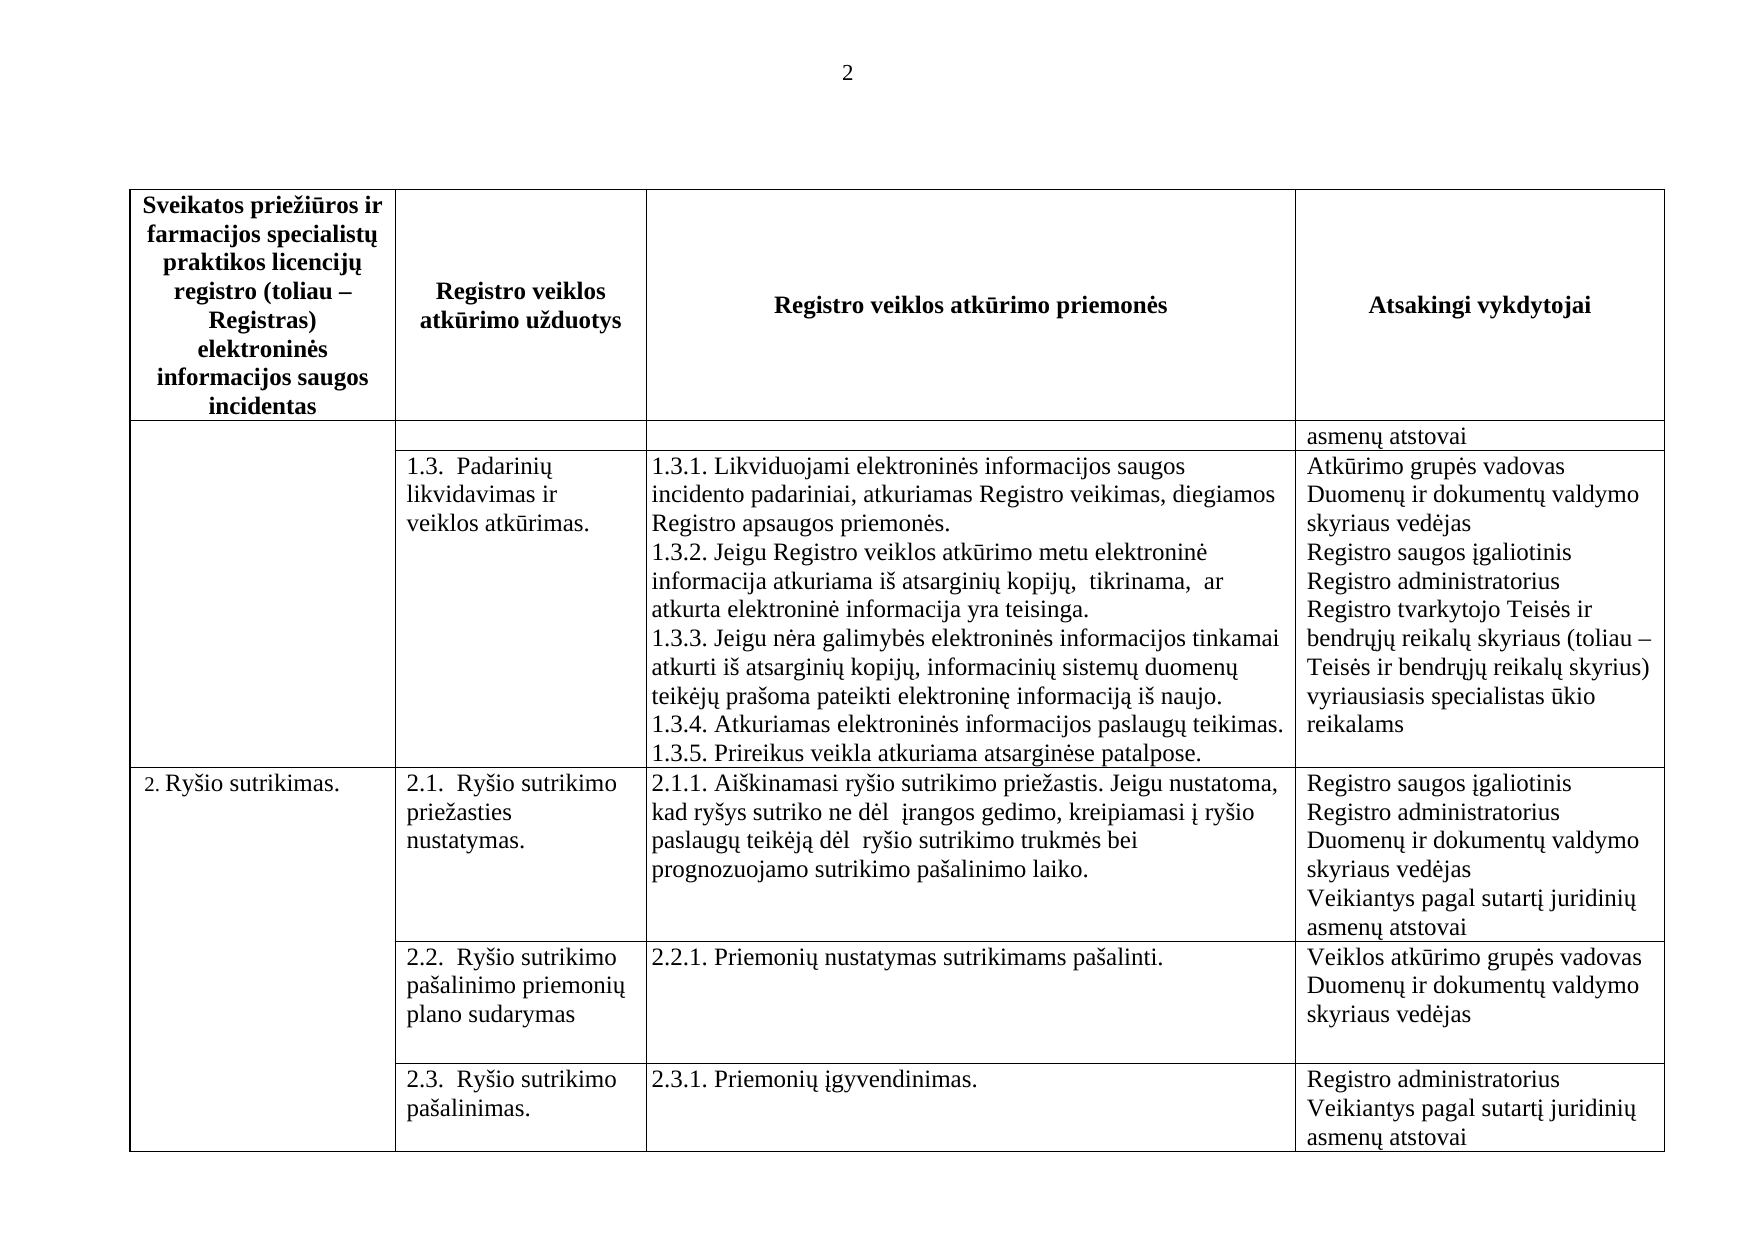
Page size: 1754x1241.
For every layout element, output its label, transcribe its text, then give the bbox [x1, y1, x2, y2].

table_cell Atkūrimo grupės vadovas Duomenų ir dokumentų valdymo skyriaus vedėjas Registro saugos įgaliotinis Registro administratorius Registro tvarkytojo Teisės ir bendrųjų reikalų skyriaus (toliau – Teisės ir bendrųjų reikalų skyrius) vyriausiasis specialistas ūkio reikalams [1296, 451, 1664, 767]
table_header Sveikatos priežiūros ir farmacijos specialistų praktikos licencijų registro (toliau – Registras) elektroninės informacijos saugos incidentas [131, 190, 395, 420]
table_cell [396, 421, 646, 450]
table_cell 2.3. Ryšio sutrikimo pašalinimas. [396, 1064, 646, 1151]
table_cell 1.3. Padarinių likvidavimas ir veiklos atkūrimas. [396, 451, 646, 767]
table_cell 2.3.1. Priemonių įgyvendinimas. [647, 1064, 1295, 1151]
table_cell 1.3.1. Likviduojami elektroninės informacijos saugos incidento padariniai, atkuriamas Registro veikimas, diegiamos Registro apsaugos priemonės. 1.3.2. Jeigu Registro veiklos atkūrimo metu elektroninė informacija atkuriama iš atsarginių kopijų, tikrinama, ar atkurta elektroninė informacija yra teisinga. 1.3.3. Jeigu nėra galimybės elektroninės informacijos tinkamai atkurti iš atsarginių kopijų, informacinių sistemų duomenų teikėjų prašoma pateikti elektroninę informaciją iš naujo. 1.3.4. Atkuriamas elektroninės informacijos paslaugų teikimas. 1.3.5. Prireikus veikla atkuriama atsarginėse patalpose. [647, 451, 1295, 767]
table_cell asmenų atstovai [1296, 421, 1664, 450]
table_header Atsakingi vykdytojai [1296, 190, 1664, 420]
table_header Registro veiklos atkūrimo užduotys [396, 190, 646, 420]
table_cell 2.1.1. Aiškinamasi ryšio sutrikimo priežastis. Jeigu nustatoma, kad ryšys sutriko ne dėl įrangos gedimo, kreipiamasi į ryšio paslaugų teikėją dėl ryšio sutrikimo trukmės bei prognozuojamo sutrikimo pašalinimo laiko. [647, 768, 1295, 941]
table_cell [131, 421, 395, 767]
table_cell 2.2. Ryšio sutrikimo pašalinimo priemonių plano sudarymas [396, 942, 646, 1063]
table_cell 2. Ryšio sutrikimas. [131, 768, 395, 1151]
table_cell [647, 421, 1295, 450]
table_cell 2.2.1. Priemonių nustatymas sutrikimams pašalinti. [647, 942, 1295, 1063]
table_cell 2.1. Ryšio sutrikimo priežasties nustatymas. [396, 768, 646, 941]
table_cell Registro administratorius Veikiantys pagal sutartį juridinių asmenų atstovai [1296, 1064, 1664, 1151]
table_cell Veiklos atkūrimo grupės vadovas Duomenų ir dokumentų valdymo skyriaus vedėjas [1296, 942, 1664, 1063]
table_cell Registro saugos įgaliotinis Registro administratorius Duomenų ir dokumentų valdymo skyriaus vedėjas Veikiantys pagal sutartį juridinių asmenų atstovai [1296, 768, 1664, 941]
table_header Registro veiklos atkūrimo priemonės [647, 190, 1295, 420]
